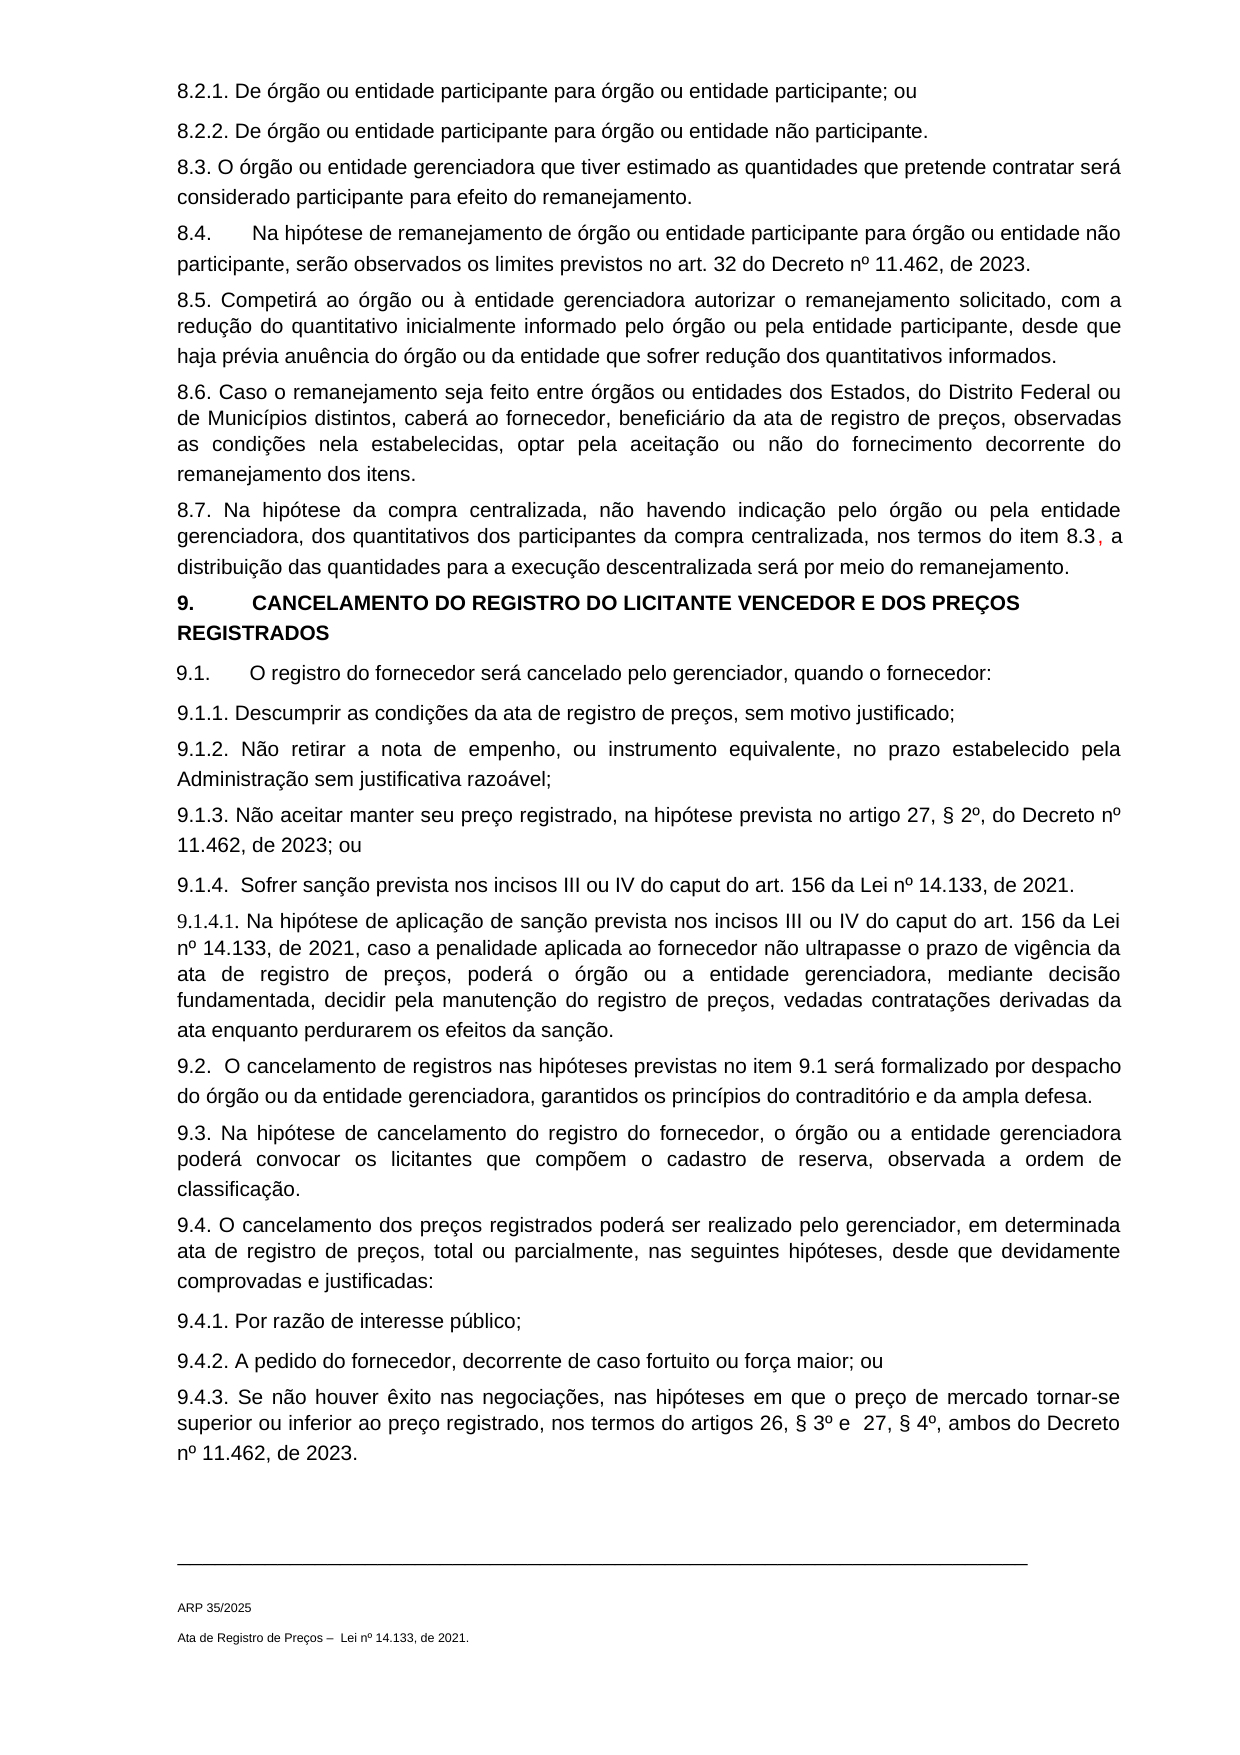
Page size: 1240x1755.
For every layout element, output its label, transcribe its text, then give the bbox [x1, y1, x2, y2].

text 9.4.1. Por razão de interesse público; [177, 1305, 1122, 1334]
text 9.4. O cancelamento dos preços registrados poderá ser realizado pelo gerenciador, em determinada ata de registro de preços, total ou parcialmente, nas seguintes hipóteses, desde que devidamente comprovadas e justificadas: [177, 1213, 1122, 1294]
text 9.1.3. Não aceitar manter seu preço registrado, na hipótese prevista no artigo 27, § 2º, do Decreto nº 11.462, de 2023; ou [177, 803, 1122, 858]
text 8.2.2. De órgão ou entidade participante para órgão ou entidade não participante. [177, 115, 1122, 144]
text 9.3. Na hipótese de cancelamento do registro do fornecedor, o órgão ou a entidade gerenciadora poderá convocar os licitantes que compõem o cadastro de reserva, observada a ordem de classificação. [177, 1120, 1122, 1202]
text 8.3. O órgão ou entidade gerenciadora que tiver estimado as quantidades que pretende contratar será considerado participante para efeito do remanejamento. [177, 155, 1122, 210]
text 9.1.1. Descumprir as condições da ata de registro de preços, sem motivo justificado; [177, 697, 1122, 726]
text 9.1. O registro do fornecedor será cancelado pelo gerenciador, quando o fornecedor: [176, 657, 1122, 686]
text 9.4.3. Se não houver êxito nas negociações, nas hipóteses em que o preço de mercado tornar-se superior ou inferior ao preço registrado, nos termos do artigos 26, § 3º e 27, § 4º, ambos do Decreto nº 11.462, de 2023. [177, 1385, 1122, 1466]
text 8.7. Na hipótese da compra centralizada, não havendo indicação pelo órgão ou pela entidade gerenciadora, dos quantitativos dos participantes da compra centralizada, nos termos do item 8.3, a distribuição das quantidades para a execução descentralizada será por meio do remanejamento. [177, 498, 1122, 579]
text 9.4.2. A pedido do fornecedor, decorrente de caso fortuito ou força maior; ou [177, 1345, 1122, 1374]
text 9.2. O cancelamento de registros nas hipóteses previstas no item 9.1 será formalizado por despacho do órgão ou da entidade gerenciadora, garantidos os princípios do contraditório e da ampla defesa. [177, 1054, 1122, 1109]
text 8.4. Na hipótese de remanejamento de órgão ou entidade participante para órgão ou entidade não participante, serão observados os limites previstos no art. 32 do Decreto nº 11.462, de 2023. [177, 221, 1122, 276]
text 8.2.1. De órgão ou entidade participante para órgão ou entidade participante; ou [177, 75, 1122, 104]
text 8.6. Caso o remanejamento seja feito entre órgãos ou entidades dos Estados, do Distrito Federal ou de Municípios distintos, caberá ao fornecedor, beneficiário da ata de registro de preços, observadas as condições nela estabelecidas, optar pela aceitação ou não do fornecimento decorrente do remanejamento dos itens. [177, 380, 1122, 487]
text 9.1.4. Sofrer sanção prevista nos incisos III ou IV do caput do art. 156 da Lei nº 14.133, de 2021. [177, 869, 1122, 898]
text 9.1.2. Não retirar a nota de empenho, ou instrumento equivalente, no prazo estabelecido pela Administração sem justificativa razoável; [177, 737, 1122, 792]
subtitle 9. CANCELAMENTO DO REGISTRO DO LICITANTE VENCEDOR E DOS PREÇOS REGISTRADOS [177, 591, 1122, 645]
text 9.1.4.1. Na hipótese de aplicação de sanção prevista nos incisos III ou IV do caput do art. 156 da Lei nº 14.133, de 2021, caso a penalidade aplicada ao fornecedor não ultrapasse o prazo de vigência da ata de registro de preços, poderá o órgão ou a entidade gerenciadora, mediante decisão fundamentada, decidir pela manutenção do registro de preços, vedadas contratações derivadas da ata enquanto perdurarem os efeitos da sanção. [177, 909, 1122, 1043]
text 8.5. Competirá ao órgão ou à entidade gerenciadora autorizar o remanejamento solicitado, com a redução do quantitativo inicialmente informado pelo órgão ou pela entidade participante, desde que haja prévia anuência do órgão ou da entidade que sofrer redução dos quantitativos informados. [177, 287, 1122, 369]
